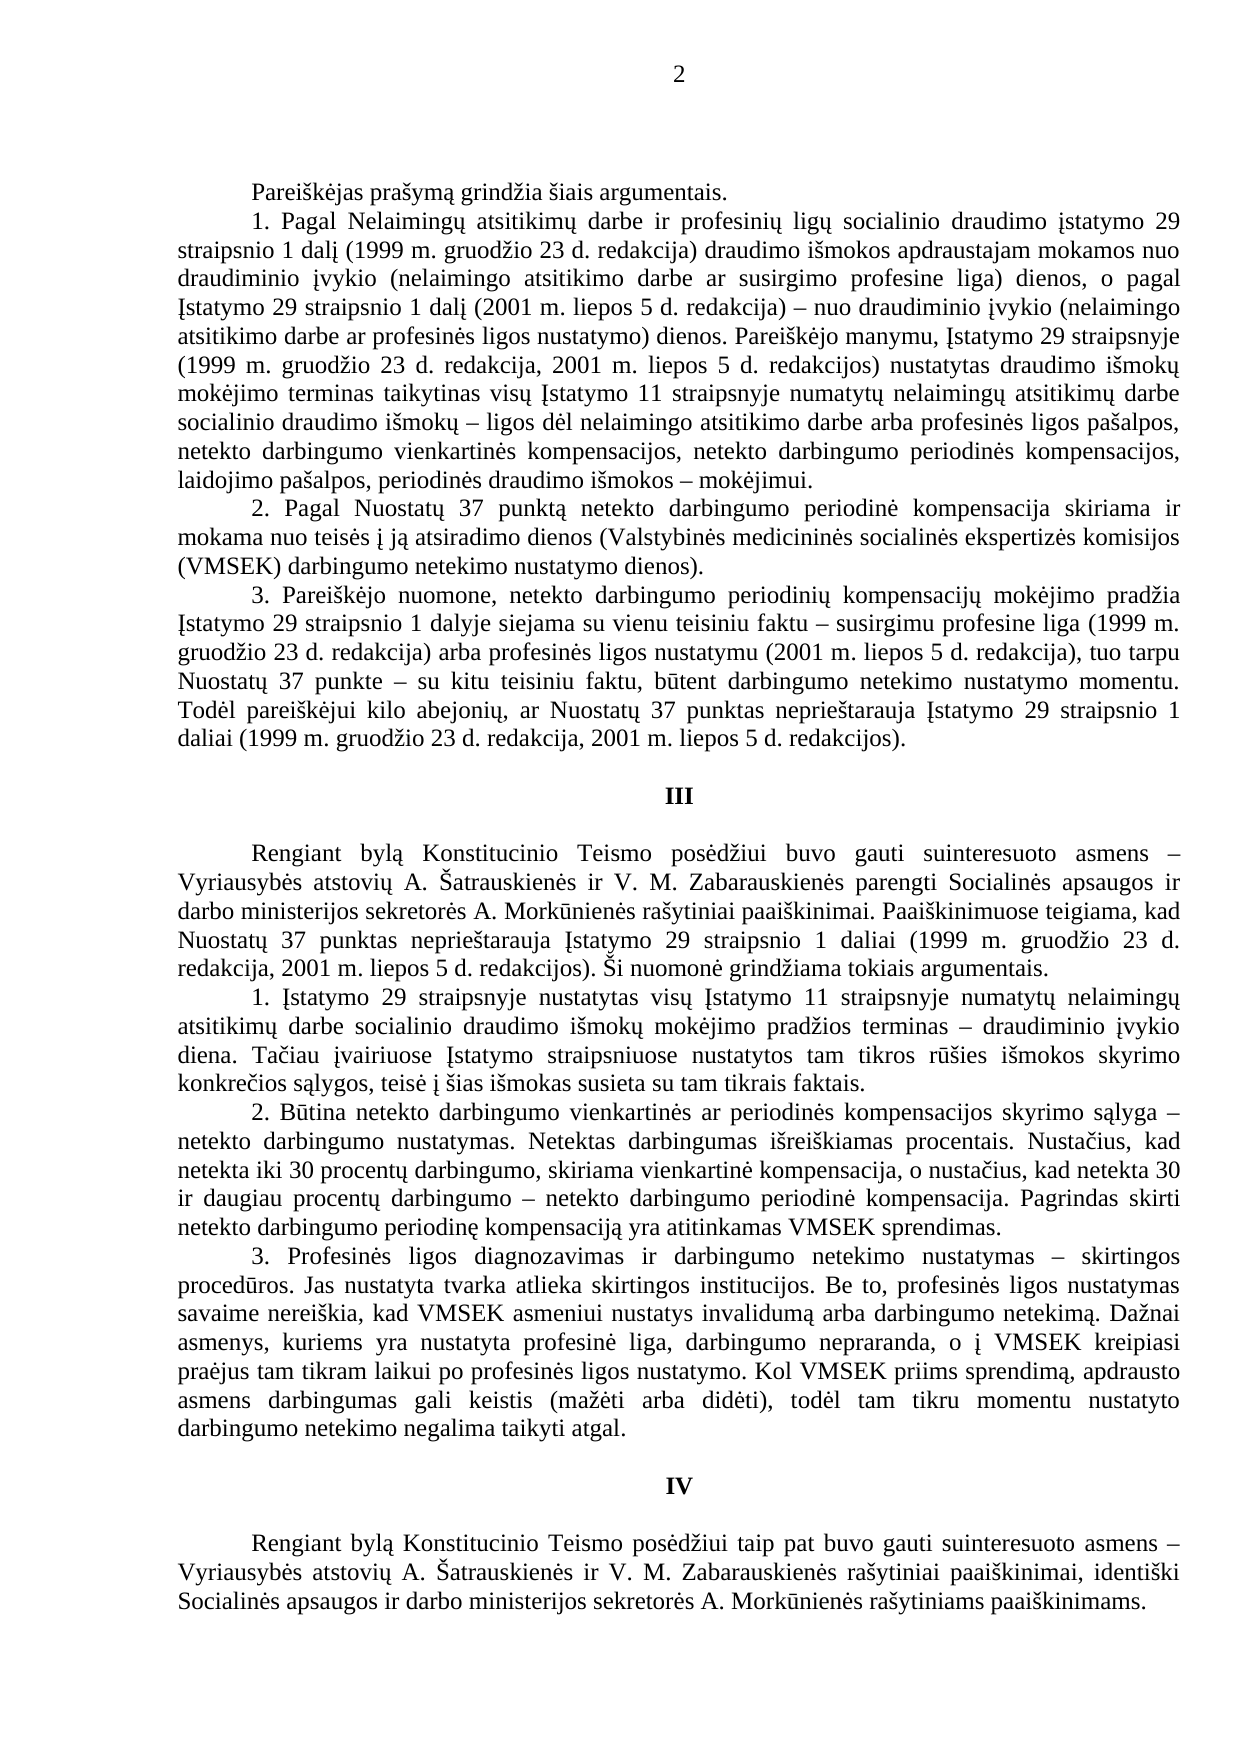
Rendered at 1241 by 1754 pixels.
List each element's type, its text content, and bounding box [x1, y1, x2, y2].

text Pareiškėjas prašymą grindžia šiais argumentais. [177, 177, 1181, 206]
text III [177, 781, 1181, 810]
text 3. Profesinės ligos diagnozavimas ir darbingumo netekimo nustatymas – skirtingos procedūros. Jas nustatyta tvarka atlieka skirtingos institucijos. Be to, profesinės ligos nustatymas savaime nereiškia, kad VMSEK asmeniui nustatys invalidumą arba darbingumo netekimą. Dažnai asmenys, kuriems yra nustatyta profesinė liga, darbingumo nepraranda, o į VMSEK kreipiasi praėjus tam tikram laikui po profesinės ligos nustatymo. Kol VMSEK priims sprendimą, apdrausto asmens darbingumas gali keistis (mažėti arba didėti), todėl tam tikru momentu nustatyto darbingumo netekimo negalima taikyti atgal. [177, 1241, 1181, 1442]
text Rengiant bylą Konstitucinio Teismo posėdžiui buvo gauti suinteresuoto asmens – Vyriausybės atstovių A. Šatrauskienės ir V. M. Zabarauskienės parengti Socialinės apsaugos ir darbo ministerijos sekretorės A. Morkūnienės rašytiniai paaiškinimai. Paaiškinimuose teigiama, kad Nuostatų 37 punktas neprieštarauja Įstatymo 29 straipsnio 1 daliai (1999 m. gruodžio 23 d. redakcija, 2001 m. liepos 5 d. redakcijos). Ši nuomonė grindžiama tokiais argumentais. [177, 838, 1181, 982]
text Rengiant bylą Konstitucinio Teismo posėdžiui taip pat buvo gauti suinteresuoto asmens – Vyriausybės atstovių A. Šatrauskienės ir V. M. Zabarauskienės rašytiniai paaiškinimai, identiški Socialinės apsaugos ir darbo ministerijos sekretorės A. Morkūnienės rašytiniams paaiškinimams. [177, 1528, 1181, 1615]
text 3. Pareiškėjo nuomone, netekto darbingumo periodinių kompensacijų mokėjimo pradžia Įstatymo 29 straipsnio 1 dalyje siejama su vienu teisiniu faktu – susirgimu profesine liga (1999 m. gruodžio 23 d. redakcija) arba profesinės ligos nustatymu (2001 m. liepos 5 d. redakcija), tuo tarpu Nuostatų 37 punkte – su kitu teisiniu faktu, būtent darbingumo netekimo nustatymo momentu. Todėl pareiškėjui kilo abejonių, ar Nuostatų 37 punktas neprieštarauja Įstatymo 29 straipsnio 1 daliai (1999 m. gruodžio 23 d. redakcija, 2001 m. liepos 5 d. redakcijos). [177, 580, 1181, 752]
text 1. Pagal Nelaimingų atsitikimų darbe ir profesinių ligų socialinio draudimo įstatymo 29 straipsnio 1 dalį (1999 m. gruodžio 23 d. redakcija) draudimo išmokos apdraustajam mokamos nuo draudiminio įvykio (nelaimingo atsitikimo darbe ar susirgimo profesine liga) dienos, o pagal Įstatymo 29 straipsnio 1 dalį (2001 m. liepos 5 d. redakcija) – nuo draudiminio įvykio (nelaimingo atsitikimo darbe ar profesinės ligos nustatymo) dienos. Pareiškėjo manymu, Įstatymo 29 straipsnyje (1999 m. gruodžio 23 d. redakcija, 2001 m. liepos 5 d. redakcijos) nustatytas draudimo išmokų mokėjimo terminas taikytinas visų Įstatymo 11 straipsnyje numatytų nelaimingų atsitikimų darbe socialinio draudimo išmokų – ligos dėl nelaimingo atsitikimo darbe arba profesinės ligos pašalpos, netekto darbingumo vienkartinės kompensacijos, netekto darbingumo periodinės kompensacijos, laidojimo pašalpos, periodinės draudimo išmokos – mokėjimui. [177, 206, 1181, 493]
text 1. Įstatymo 29 straipsnyje nustatytas visų Įstatymo 11 straipsnyje numatytų nelaimingų atsitikimų darbe socialinio draudimo išmokų mokėjimo pradžios terminas – draudiminio įvykio diena. Tačiau įvairiuose Įstatymo straipsniuose nustatytos tam tikros rūšies išmokos skyrimo konkrečios sąlygos, teisė į šias išmokas susieta su tam tikrais faktais. [177, 982, 1181, 1097]
text 2. Pagal Nuostatų 37 punktą netekto darbingumo periodinė kompensacija skiriama ir mokama nuo teisės į ją atsiradimo dienos (Valstybinės medicininės socialinės ekspertizės komisijos (VMSEK) darbingumo netekimo nustatymo dienos). [177, 493, 1181, 580]
text 2. Būtina netekto darbingumo vienkartinės ar periodinės kompensacijos skyrimo sąlyga – netekto darbingumo nustatymas. Netektas darbingumas išreiškiamas procentais. Nustačius, kad netekta iki 30 procentų darbingumo, skiriama vienkartinė kompensacija, o nustačius, kad netekta 30 ir daugiau procentų darbingumo – netekto darbingumo periodinė kompensacija. Pagrindas skirti netekto darbingumo periodinę kompensaciją yra atitinkamas VMSEK sprendimas. [177, 1097, 1181, 1241]
text IV [177, 1471, 1181, 1500]
